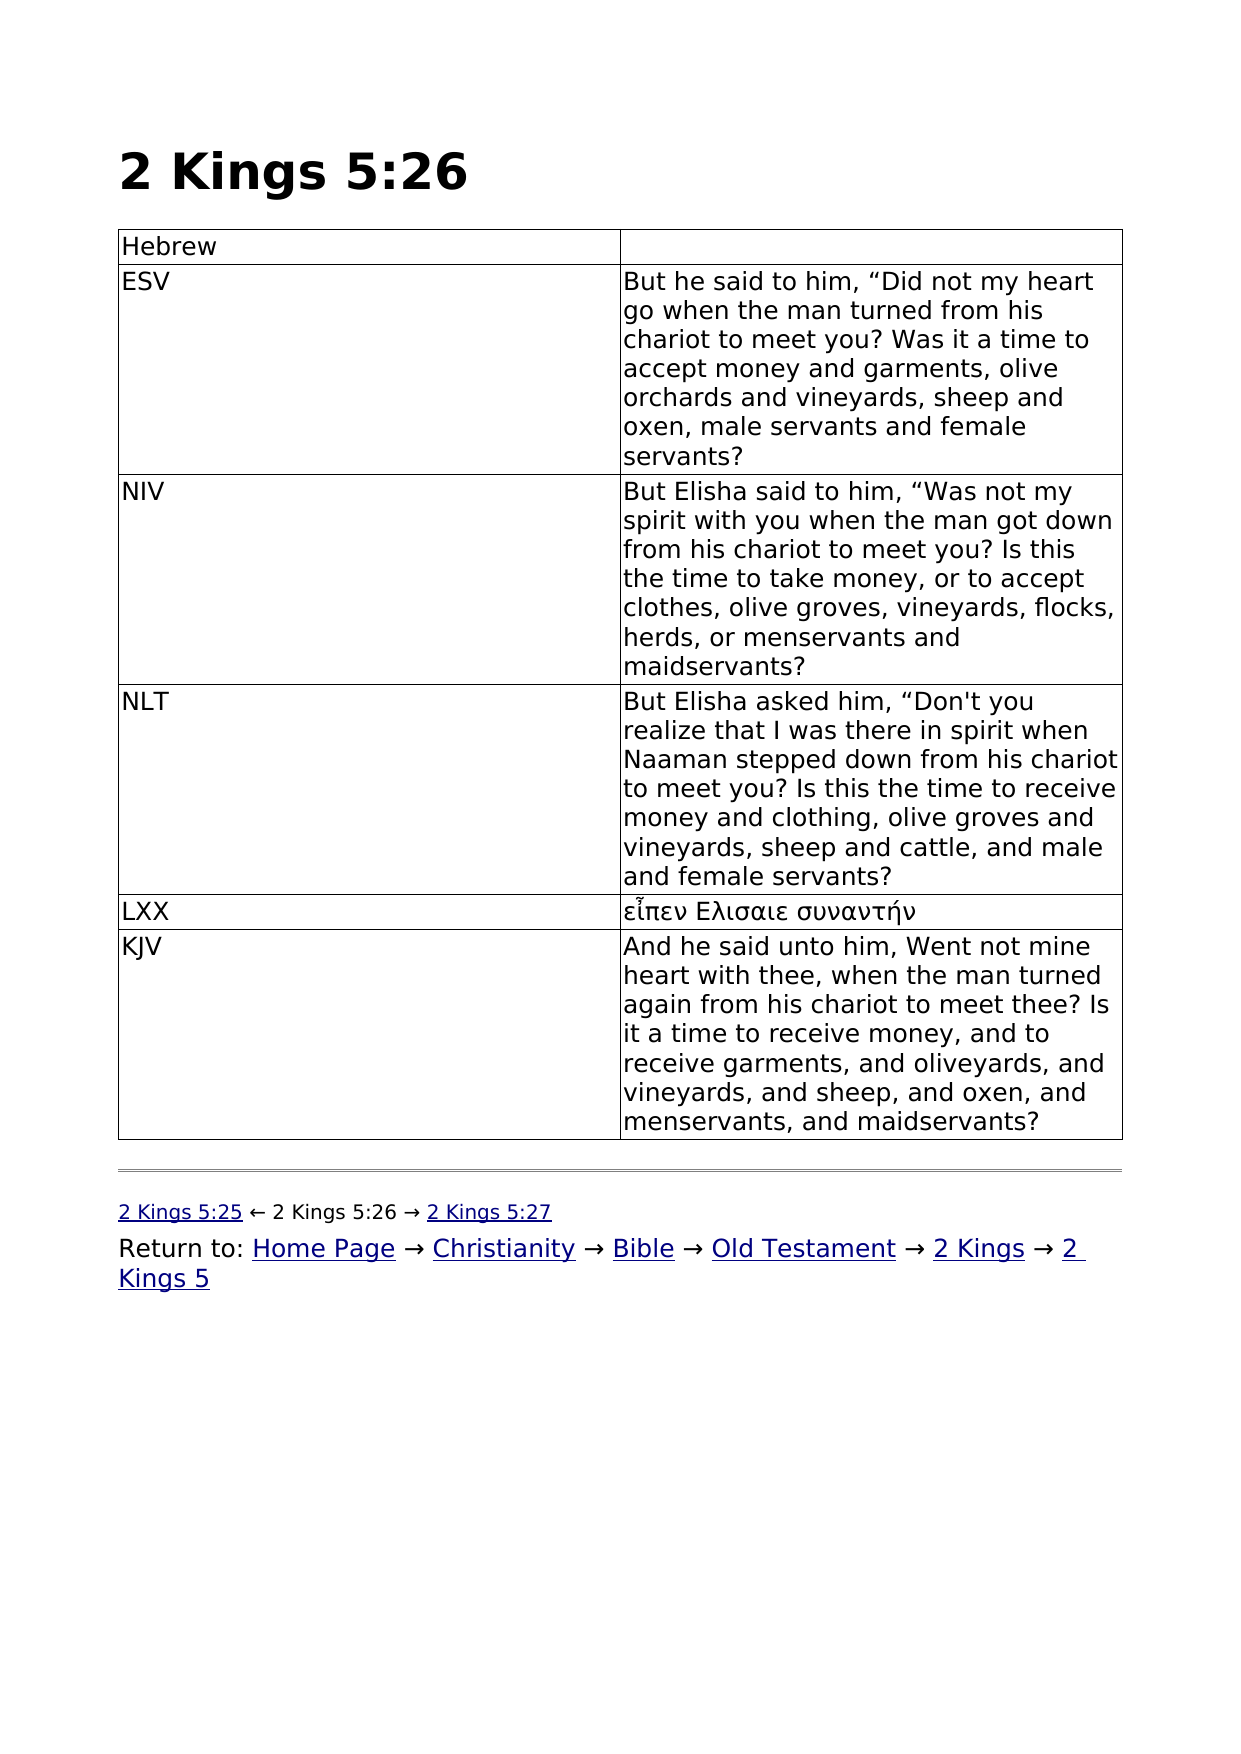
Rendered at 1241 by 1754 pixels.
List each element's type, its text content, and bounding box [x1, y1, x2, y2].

table_cell NIV [119, 475, 620, 684]
table_cell NLT [119, 685, 620, 894]
table_cell But he said to him, “Did not my heart go when the man turned from his chariot to meet you? Was it a time to accept money and garments, olive orchards and vineyards, sheep and oxen, male servants and female servants? [621, 265, 1122, 474]
subtitle 2 Kings 5:26 [118, 143, 1122, 201]
table_cell ESV [119, 265, 620, 474]
table_cell But Elisha said to him, “Was not my spirit with you when the man got down from his chariot to meet you? Is this the time to take money, or to accept clothes, olive groves, vineyards, flocks, herds, or menservants and maidservants? [621, 475, 1122, 684]
text Return to: Home Page → Christianity → Bible → Old Testament → 2 Kings → 2 Kings 5 [118, 1234, 1122, 1293]
table_cell LXX [119, 895, 620, 929]
table_header [621, 230, 1122, 264]
table_cell But Elisha asked him, “Don't you realize that I was there in spirit when Naaman stepped down from his chariot to meet you? Is this the time to receive money and clothing, olive groves and vineyards, sheep and cattle, and male and female servants? [621, 685, 1122, 894]
table_cell And he said unto him, Went not mine heart with thee, when the man turned again from his chariot to meet thee? Is it a time to receive money, and to receive garments, and oliveyards, and vineyards, and sheep, and oxen, and menservants, and maidservants? [621, 930, 1122, 1139]
table_cell εἶπεν Ελισαιε συναντήν [621, 895, 1122, 929]
table_header Hebrew [119, 230, 620, 264]
table_cell KJV [119, 930, 620, 1139]
text 2 Kings 5:25 ← 2 Kings 5:26 → 2 Kings 5:27 [118, 1201, 1122, 1234]
